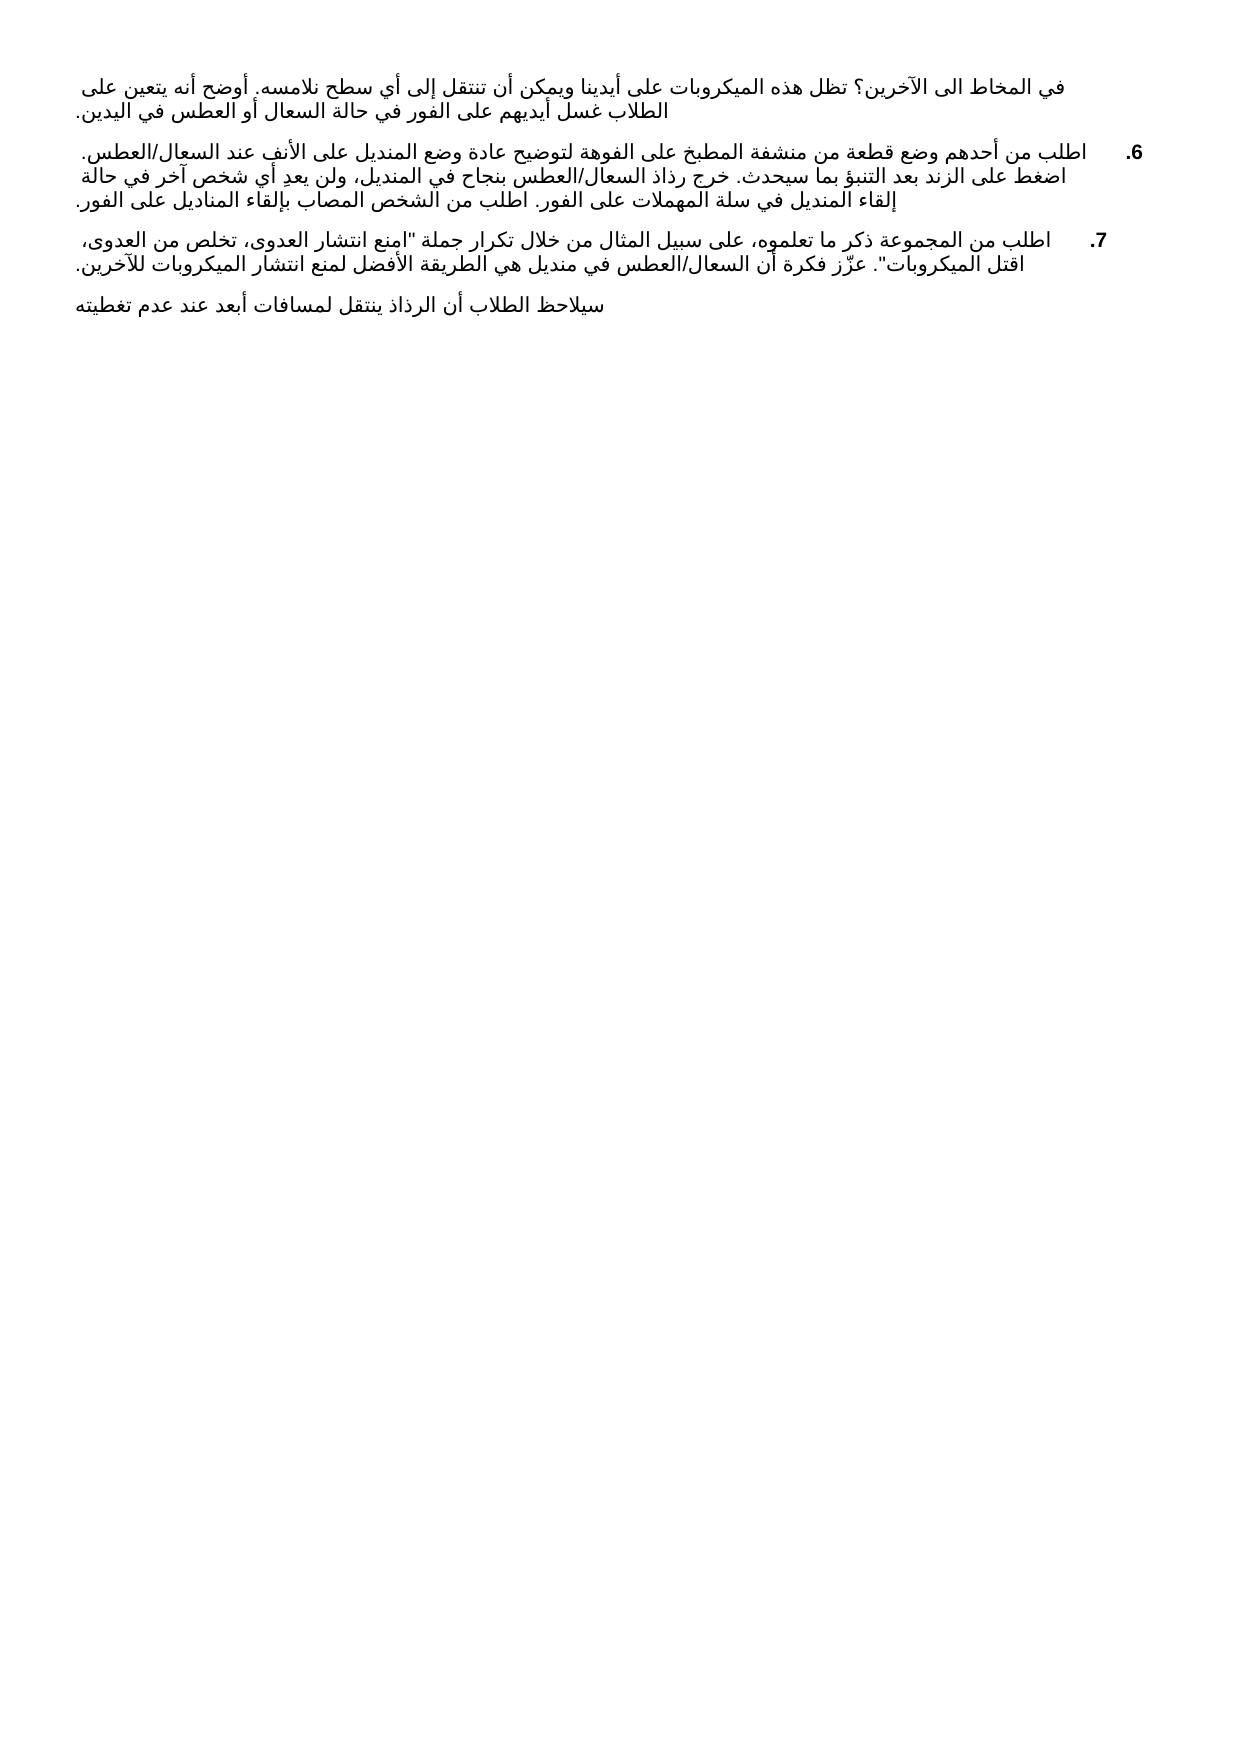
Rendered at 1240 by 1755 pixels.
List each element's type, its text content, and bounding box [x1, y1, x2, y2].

list اطلب من أحدهم وضع قطعة من منشفة المطبخ على الفوهة لتوضيح عادة وضع المنديل على الأنف عند السعال/العطس. اضغط على الزند بعد التنبؤ بما سيحدث. خرج رذاذ السعال/العطس بنجاح في المنديل، ولن يعدِ أي شخص آخر في حالة إلقاء المنديل في سلة المهملات على الفور. اطلب من الشخص المصاب بإلقاء المناديل على الفور. [75, 139, 1127, 211]
text سيلاحظ الطلاب أن الرذاذ ينتقل لمسافات أبعد عند عدم تغطيته [75, 293, 1164, 317]
list اطلب من أحد الطلاب ارتداء قفاز ووضع اليد على الفوهة لتوضيح عادة وضع اليد على الأنف عند السعال/العطس. اضغط على الزند مجددًا بعد التنبؤ بما سيحدث. اسأل الطلاب عما اذا كانت هذه طريقة فعالة لمنع انتشار الميكروبات الموجودة في المخاط الى الآخرين؟ تظل هذه الميكروبات على أيدينا ويمكن أن تنتقل إلى أي سطح نلامسه. أوضح أنه يتعين على الطلاب غسل أيديهم على الفور في حالة السعال أو العطس في اليدين. [75, 75, 1127, 123]
list اطلب من المجموعة ذكر ما تعلموه، على سبيل المثال من خلال تكرار جملة "امنع انتشار العدوى، تخلص من العدوى، اقتل الميكروبات". عزّز فكرة أن السعال/العطس في منديل هي الطريقة الأفضل لمنع انتشار الميكروبات للآخرين. [75, 228, 1127, 276]
